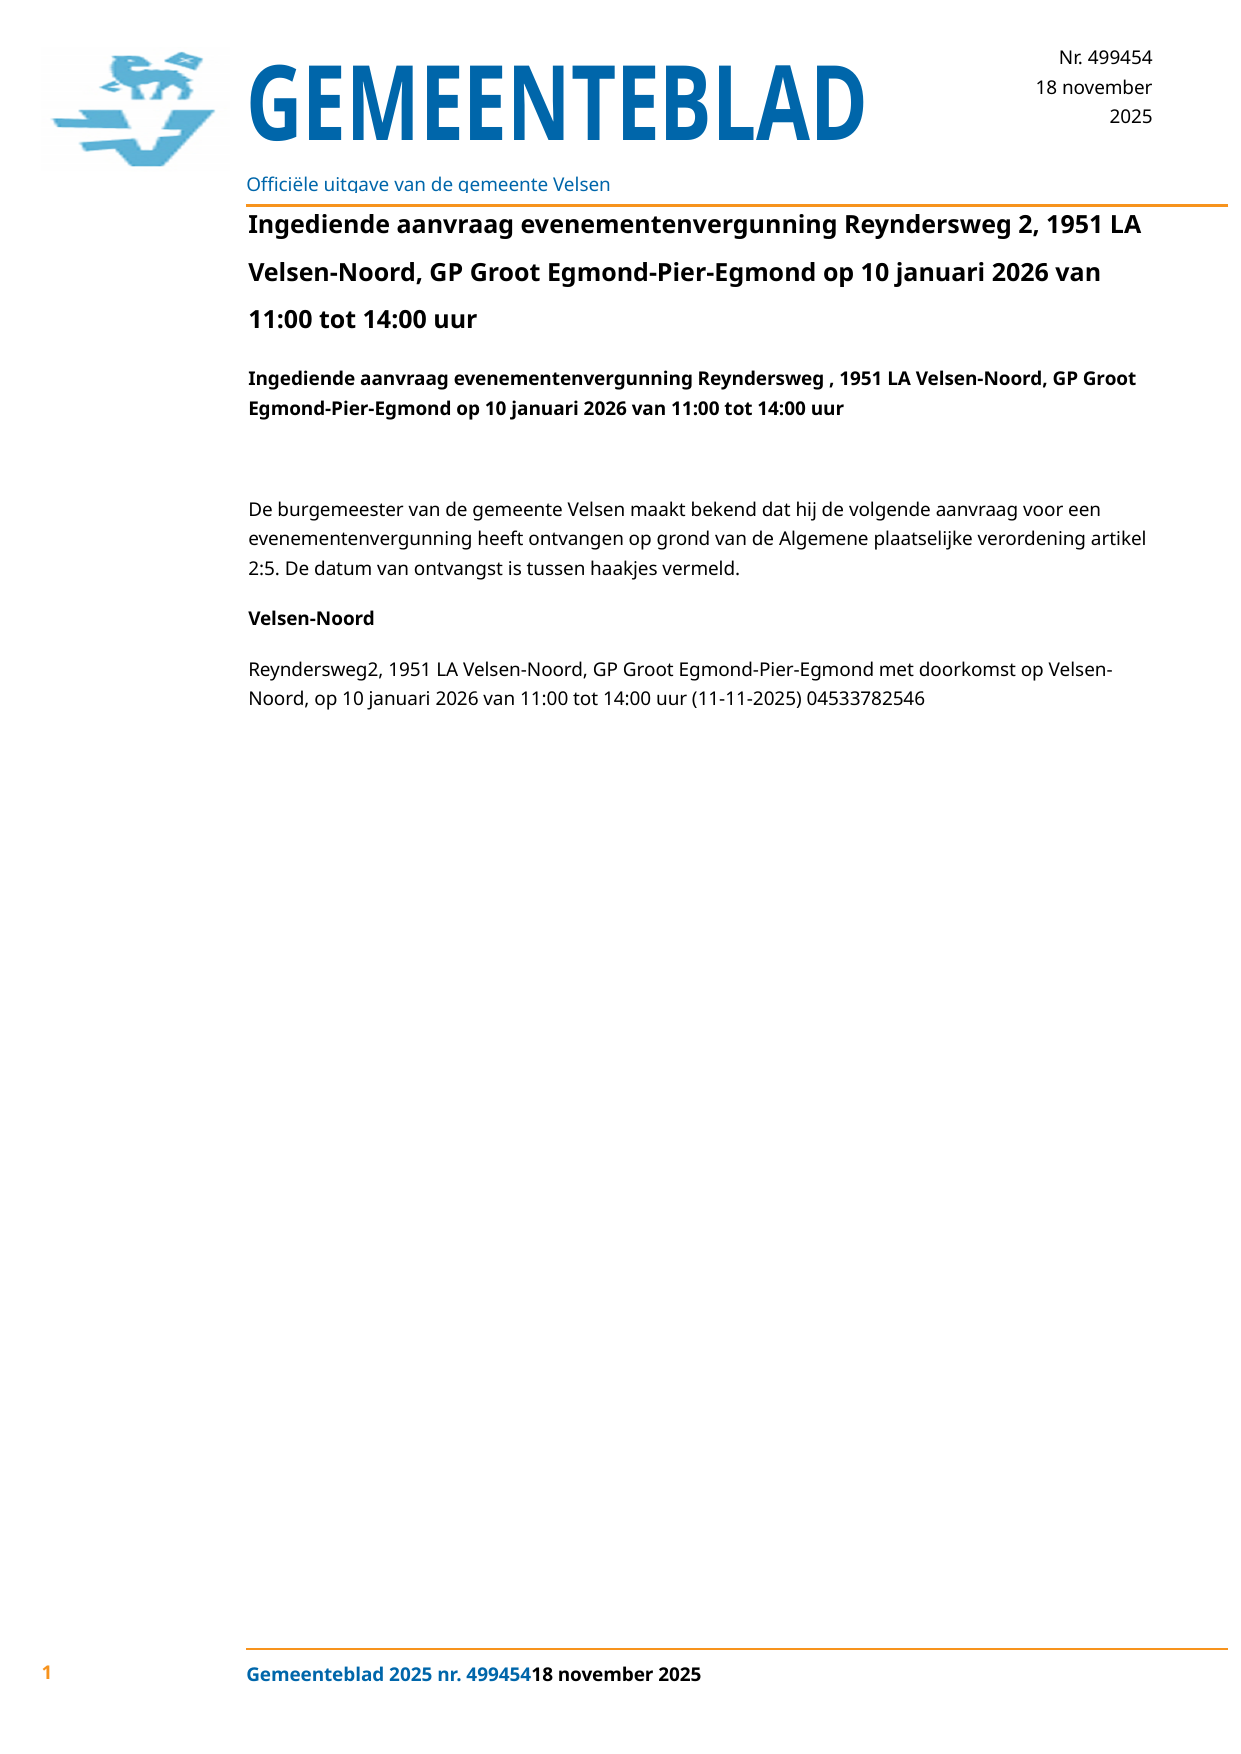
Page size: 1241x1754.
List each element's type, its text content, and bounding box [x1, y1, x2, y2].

text Ingediende aanvraag evenementenvergunning Reyndersweg 2, 1951 LA Velsen-Noord, GP Groot Egmond-Pier-Egmond op 10 januari 2026 van 11:00 tot 14:00 uur [248, 207, 1152, 336]
text Velsen-Noord [248, 606, 1152, 631]
text Reyndersweg2, 1951 LA Velsen-Noord, GP Groot Egmond-Pier-Egmond met doorkomst op Velsen-Noord, op 10 januari 2026 van 11:00 tot 14:00 uur (11-11-2025) 04533782546 [248, 656, 1152, 711]
picture [41, 47, 231, 172]
text Ingediende aanvraag evenementenvergunning Reyndersweg , 1951 LA Velsen-Noord, GP Groot Egmond-Pier-Egmond op 10 januari 2026 van 11:00 tot 14:00 uur [248, 366, 1152, 421]
text De burgemeester van de gemeente Velsen maakt bekend dat hij de volgende aanvraag voor een evenementenvergunning heeft ontvangen op grond van de Algemene plaatselijke verordening artikel 2:5. De datum van ontvangst is tussen haakjes vermeld. [248, 496, 1152, 581]
